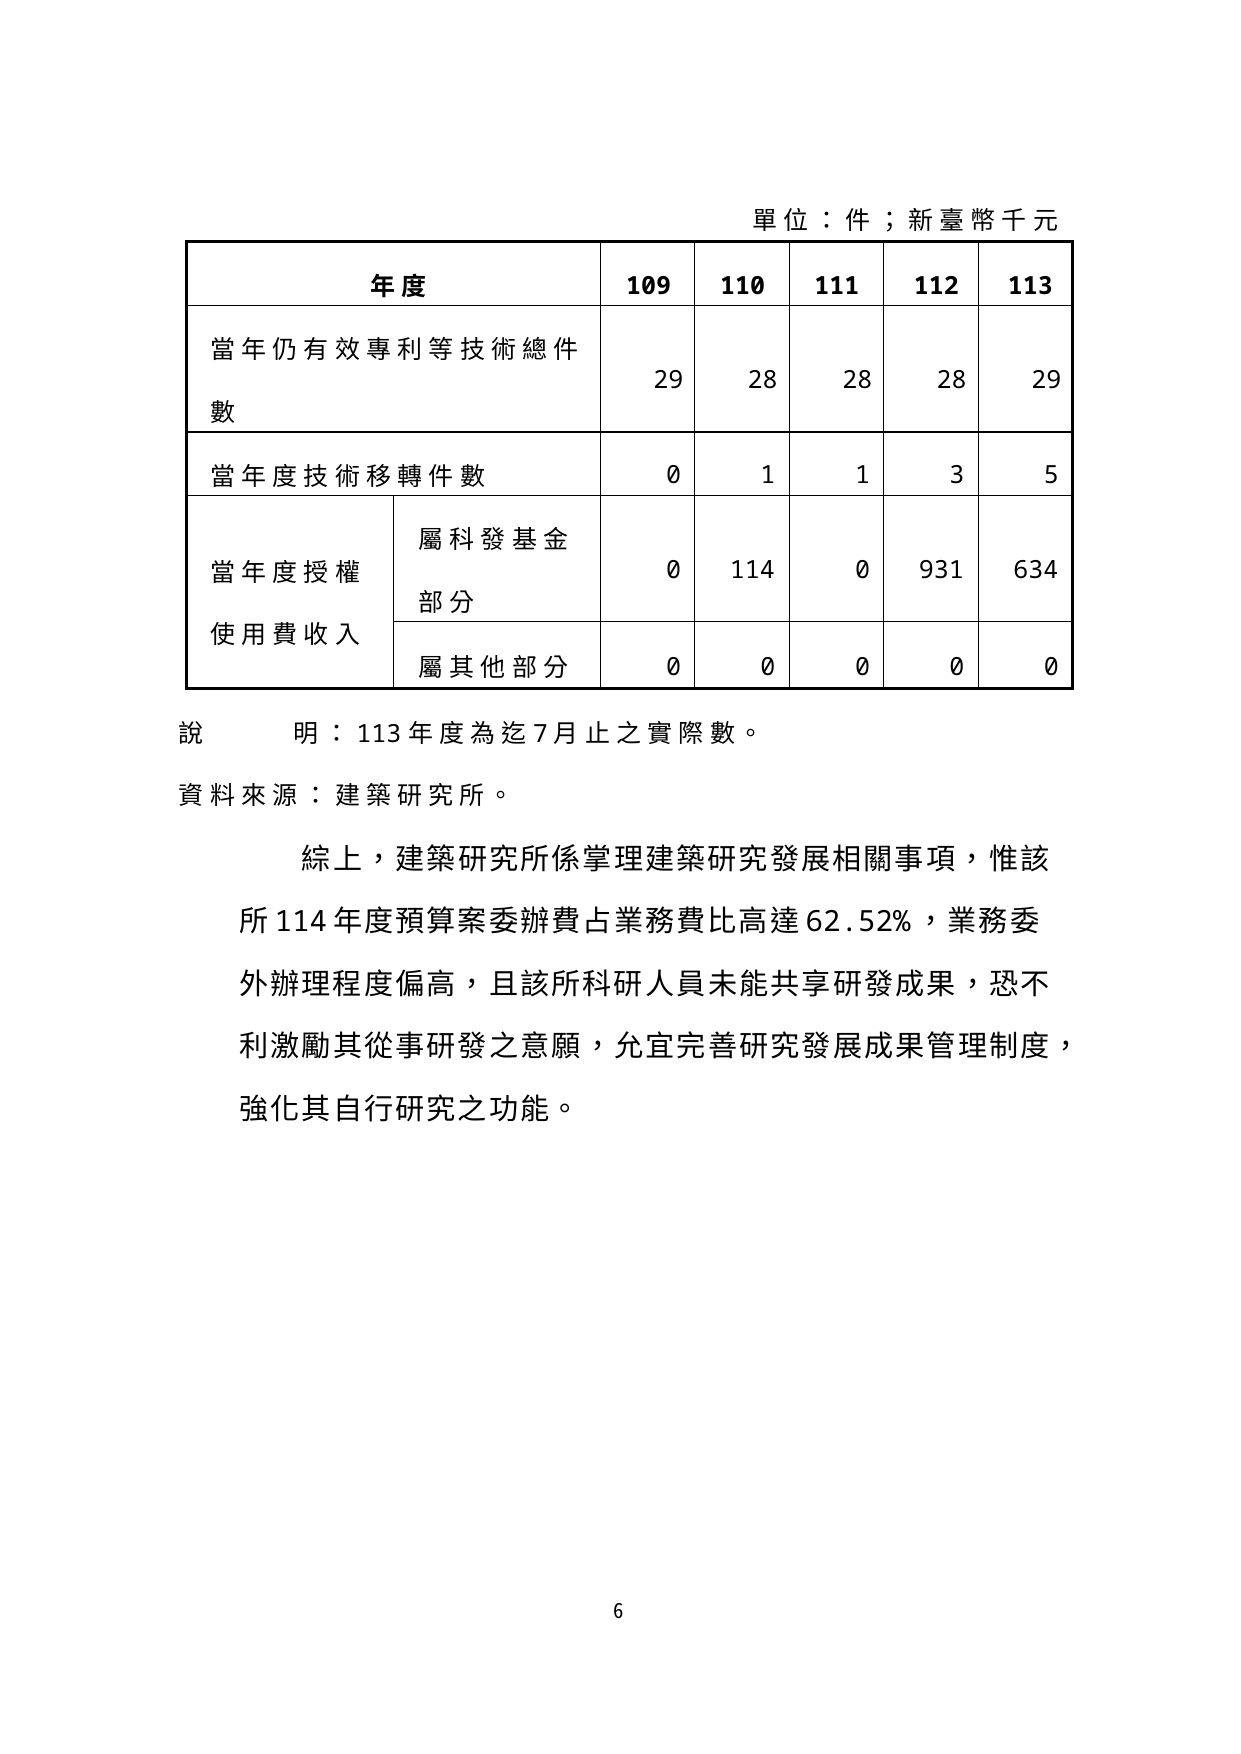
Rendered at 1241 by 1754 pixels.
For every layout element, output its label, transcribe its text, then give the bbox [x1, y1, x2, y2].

table_cell 29 [979, 306, 1071, 431]
table_cell 1 [695, 433, 789, 495]
table_header 112 [884, 243, 978, 305]
table_cell 0 [790, 496, 883, 621]
table_cell 當年度授權使用費收入 [188, 496, 393, 687]
table_cell 當年仍有效專利等技術總件數 [188, 306, 600, 431]
table_header 111 [790, 243, 883, 305]
table_cell 28 [884, 306, 978, 431]
table_cell 0 [790, 622, 883, 687]
table_cell 0 [979, 622, 1071, 687]
table_cell 當年度技術移轉件數 [188, 433, 600, 495]
text 資料來源：建築研究所。 [176, 752, 1061, 815]
table_cell 0 [884, 622, 978, 687]
table_cell 屬其他部分 [394, 622, 600, 687]
table_cell 0 [601, 496, 694, 621]
table_cell 5 [979, 433, 1071, 495]
table_header 年度 [188, 243, 600, 305]
table_header 110 [695, 243, 789, 305]
table_cell 0 [695, 622, 789, 687]
table_cell 931 [884, 496, 978, 621]
table_cell 114 [695, 496, 789, 621]
table_header 113 [979, 243, 1071, 305]
table_cell 28 [695, 306, 789, 431]
table_cell 634 [979, 496, 1071, 621]
table_cell 29 [601, 306, 694, 431]
table_cell 0 [601, 622, 694, 687]
table_cell 屬科發基金部分 [394, 496, 600, 621]
text 單位：件；新臺幣千元 [176, 177, 1061, 240]
table_header 109 [601, 243, 694, 305]
table_cell 0 [601, 433, 694, 495]
table_cell 28 [790, 306, 883, 431]
table_cell 1 [790, 433, 883, 495]
table_cell 3 [884, 433, 978, 495]
text 說 明：113年度為迄7月止之實際數。 [176, 690, 1061, 752]
text 綜上，建築研究所係掌理建築研究發展相關事項，惟該所114年度預算案委辦費占業務費比高達62.52%，業務委外辦理程度偏高，且該所科研人員未能共享研發成果，恐不利激勵其從事研發之意願，允宜完善研究發展成果管理制度，強化其自行研究之功能。 [234, 815, 1061, 1127]
